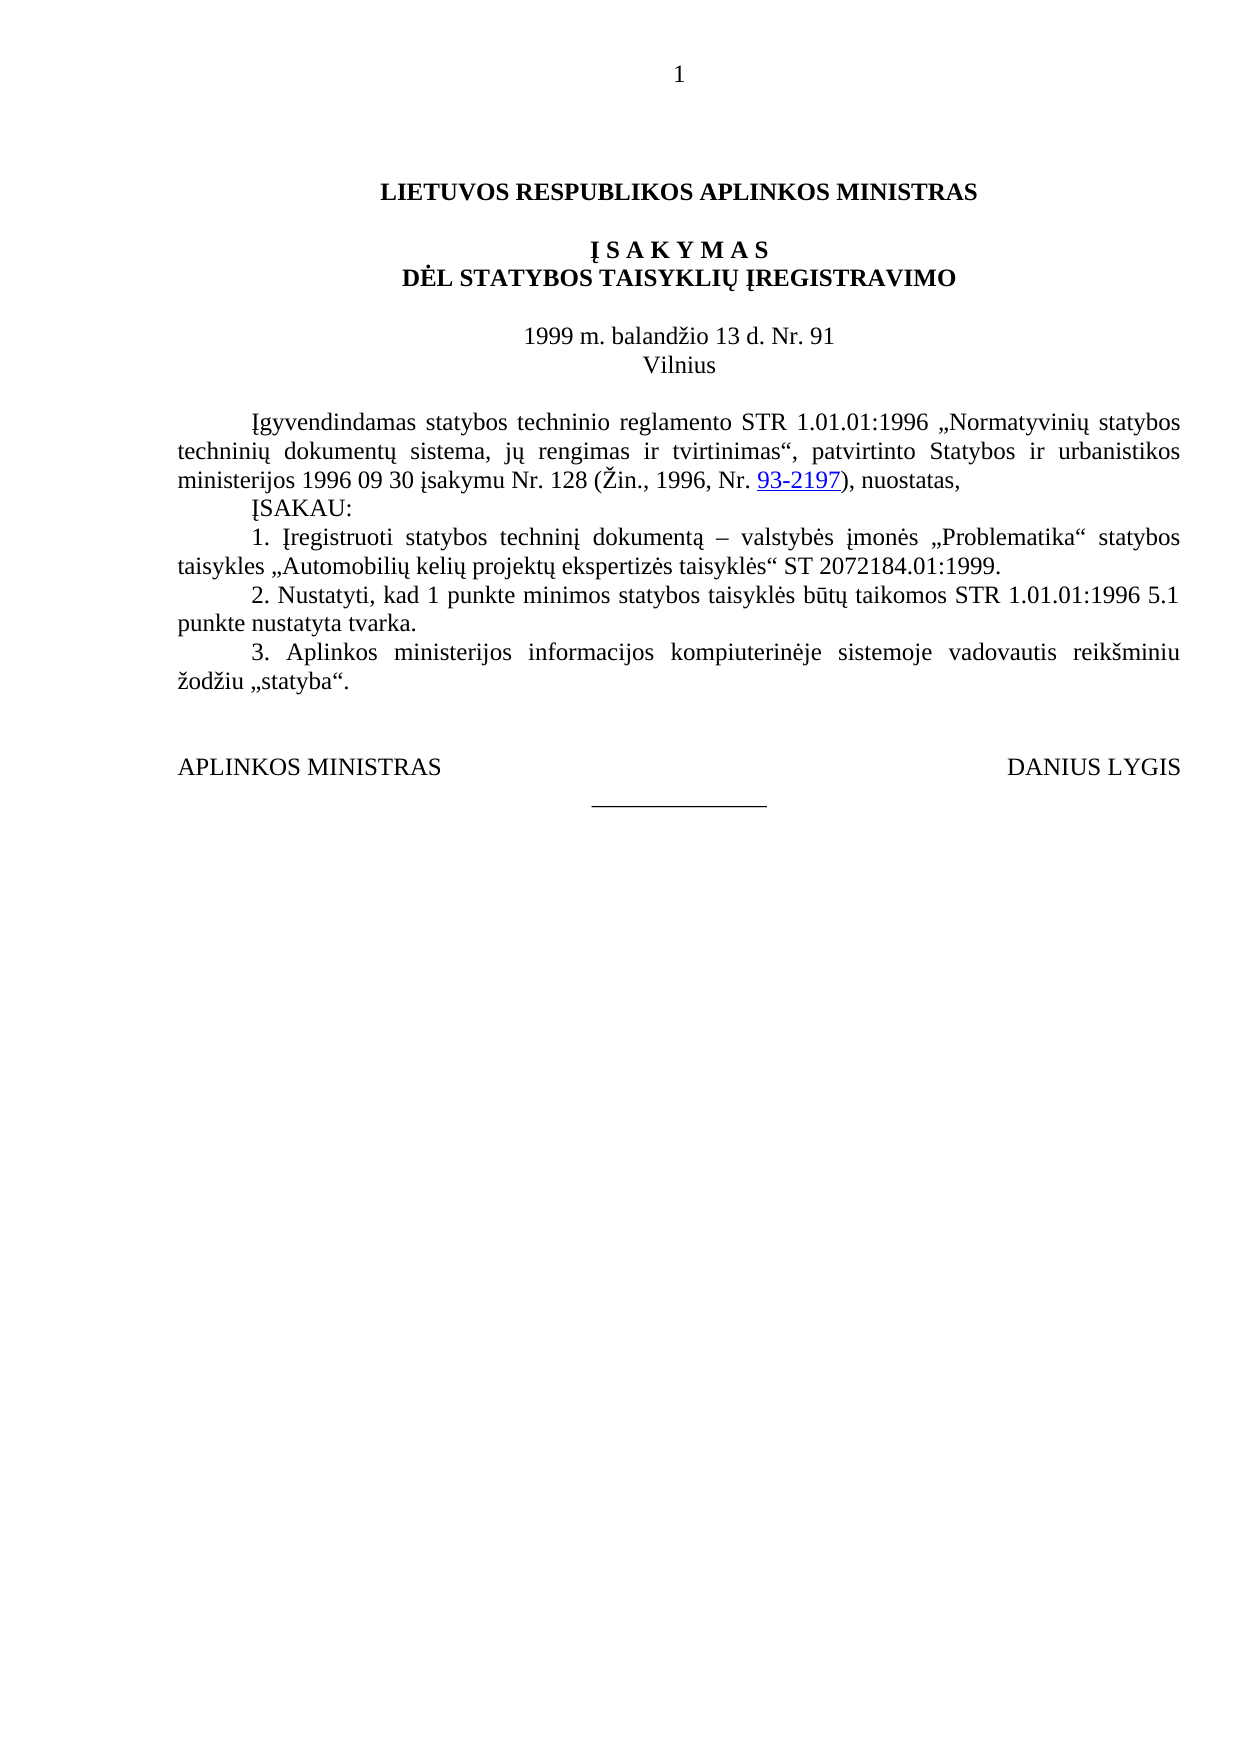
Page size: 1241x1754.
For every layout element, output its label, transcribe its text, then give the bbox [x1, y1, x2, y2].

text Į S A K Y M A S [177, 235, 1181, 263]
text 1. Įregistruoti statybos techninį dokumentą – valstybės įmonės „Problematika“ statybos taisykles „Automobilių kelių projektų ekspertizės taisyklės“ ST 2072184.01:1999. [177, 522, 1181, 580]
text 3. Aplinkos ministerijos informacijos kompiuterinėje sistemoje vadovautis reikšminiu žodžiu „statyba“. [177, 637, 1181, 695]
text Vilnius [177, 350, 1181, 378]
text Įgyvendindamas statybos techninio reglamento STR 1.01.01:1996 „Normatyvinių statybos techninių dokumentų sistema, jų rengimas ir tvirtinimas“, patvirtinto Statybos ir urbanistikos ministerijos 1996 09 30 įsakymu Nr. 128 (Žin., 1996, Nr. 93-2197), nuostatas, [177, 407, 1181, 493]
text ______________ [177, 781, 1181, 810]
text ĮSAKAU: [177, 493, 1181, 522]
text APLINKOS MINISTRAS DANIUS LYGIS [177, 752, 1181, 781]
text DĖL STATYBOS TAISYKLIŲ ĮREGISTRAVIMO [177, 263, 1181, 292]
text 1999 m. balandžio 13 d. Nr. 91 [177, 321, 1181, 350]
text 2. Nustatyti, kad 1 punkte minimos statybos taisyklės būtų taikomos STR 1.01.01:1996 5.1 punkte nustatyta tvarka. [177, 580, 1181, 637]
text LIETUVOS RESPUBLIKOS APLINKOS MINISTRAS [177, 177, 1181, 206]
